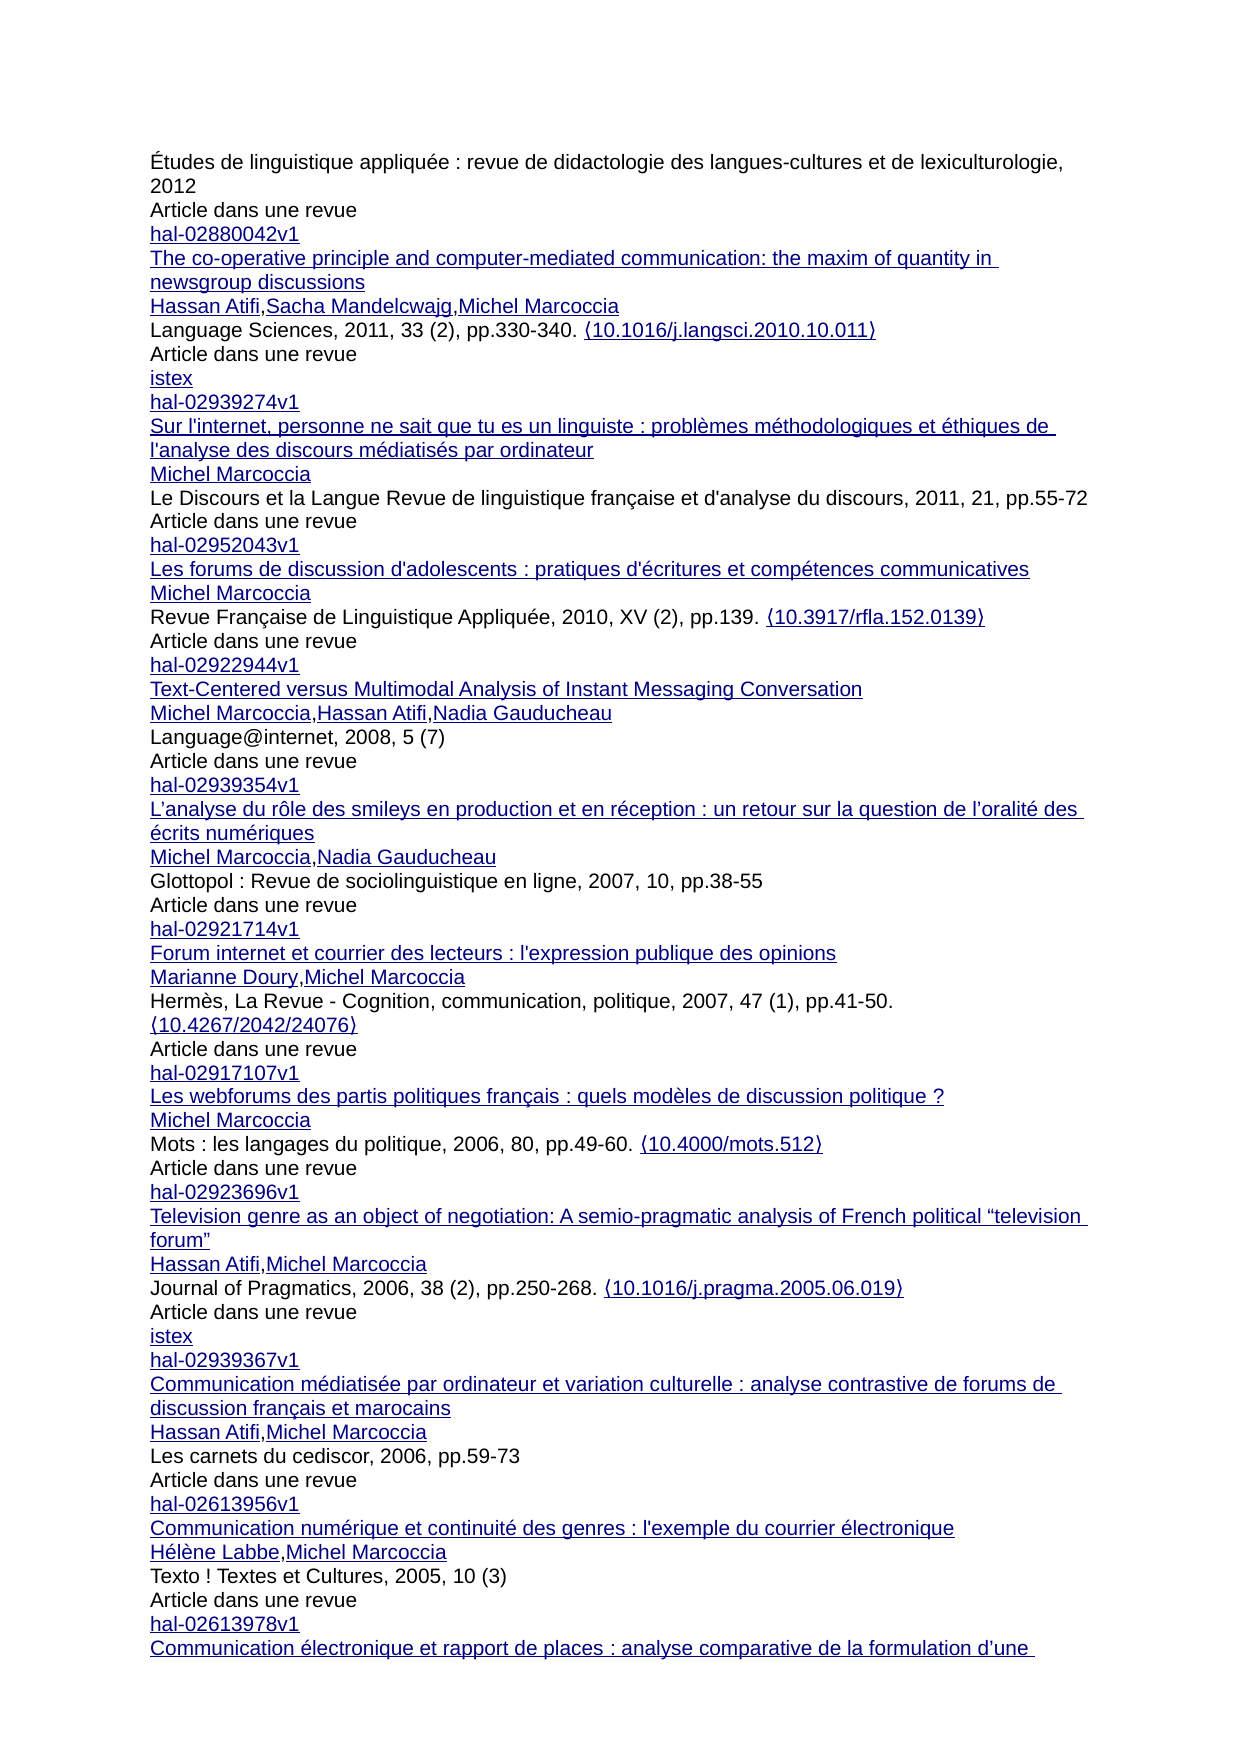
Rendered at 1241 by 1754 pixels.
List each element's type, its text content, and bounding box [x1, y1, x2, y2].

table_cell Sur l'internet, personne ne sait que tu es un linguiste : problèmes méthodologiques et éthiques de l'analyse des discours médiatisés par ordinateur Michel Marcoccia Le Discours et la Langue Revue de linguistique française et d'analyse du discours, 2011, 21, pp.55-72 Article dans une revue hal-02952043v1 [150, 414, 1090, 557]
table_cell The co-operative principle and computer-mediated communication: the maxim of quantity in newsgroup discussions Hassan Atifi,Sacha Mandelcwajg,Michel Marcoccia Language Sciences, 2011, 33 (2), pp.330-340. ⟨10.1016/j.langsci.2010.10.011⟩ Article dans une revue istex hal-02939274v1 [150, 246, 1090, 413]
table_cell Communication médiatisée par ordinateur et variation culturelle : analyse contrastive de forums de discussion français et marocains Hassan Atifi,Michel Marcoccia Les carnets du cediscor, 2006, pp.59-73 Article dans une revue hal-02613956v1 [150, 1372, 1090, 1516]
table_cell L’analyse du rôle des smileys en production et en réception : un retour sur la question de l’oralité des écrits numériques Michel Marcoccia,Nadia Gauducheau Glottopol : Revue de sociolinguistique en ligne, 2007, 10, pp.38-55 Article dans une revue hal-02921714v1 [150, 797, 1090, 941]
table_cell Communication numérique et continuité des genres : l'exemple du courrier électronique Hélène Labbe,Michel Marcoccia Texto ! Textes et Cultures, 2005, 10 (3) Article dans une revue hal-02613978v1 [150, 1516, 1090, 1635]
table_cell Text-Centered versus Multimodal Analysis of Instant Messaging Conversation Michel Marcoccia,Hassan Atifi,Nadia Gauducheau Language@internet, 2008, 5 (7) Article dans une revue hal-02939354v1 [150, 677, 1090, 797]
table_cell Les forums de discussion d'adolescents : pratiques d'écritures et compétences communicatives Michel Marcoccia Revue Française de Linguistique Appliquée, 2010, XV (2), pp.139. ⟨10.3917/rfla.152.0139⟩ Article dans une revue hal-02922944v1 [150, 557, 1090, 677]
table_cell Television genre as an object of negotiation: A semio-pragmatic analysis of French political “television forum” Hassan Atifi,Michel Marcoccia Journal of Pragmatics, 2006, 38 (2), pp.250-268. ⟨10.1016/j.pragma.2005.06.019⟩ Article dans une revue istex hal-02939367v1 [150, 1204, 1090, 1372]
table_cell Les webforums des partis politiques français : quels modèles de discussion politique ? Michel Marcoccia Mots : les langages du politique, 2006, 80, pp.49-60. ⟨10.4000/mots.512⟩ Article dans une revue hal-02923696v1 [150, 1084, 1090, 1204]
table_cell Études de linguistique appliquée : revue de didactologie des langues-cultures et de lexiculturologie, 2012 Article dans une revue hal-02880042v1 [150, 150, 1090, 246]
table_cell Communication électronique et rapport de places : analyse comparative de la formulation d’une [150, 1635, 1090, 1659]
table_cell Forum internet et courrier des lecteurs : l'expression publique des opinions Marianne Doury,Michel Marcoccia Hermès, La Revue - Cognition, communication, politique, 2007, 47 (1), pp.41-50. ⟨10.4267/2042/24076⟩ Article dans une revue hal-02917107v1 [150, 941, 1090, 1084]
